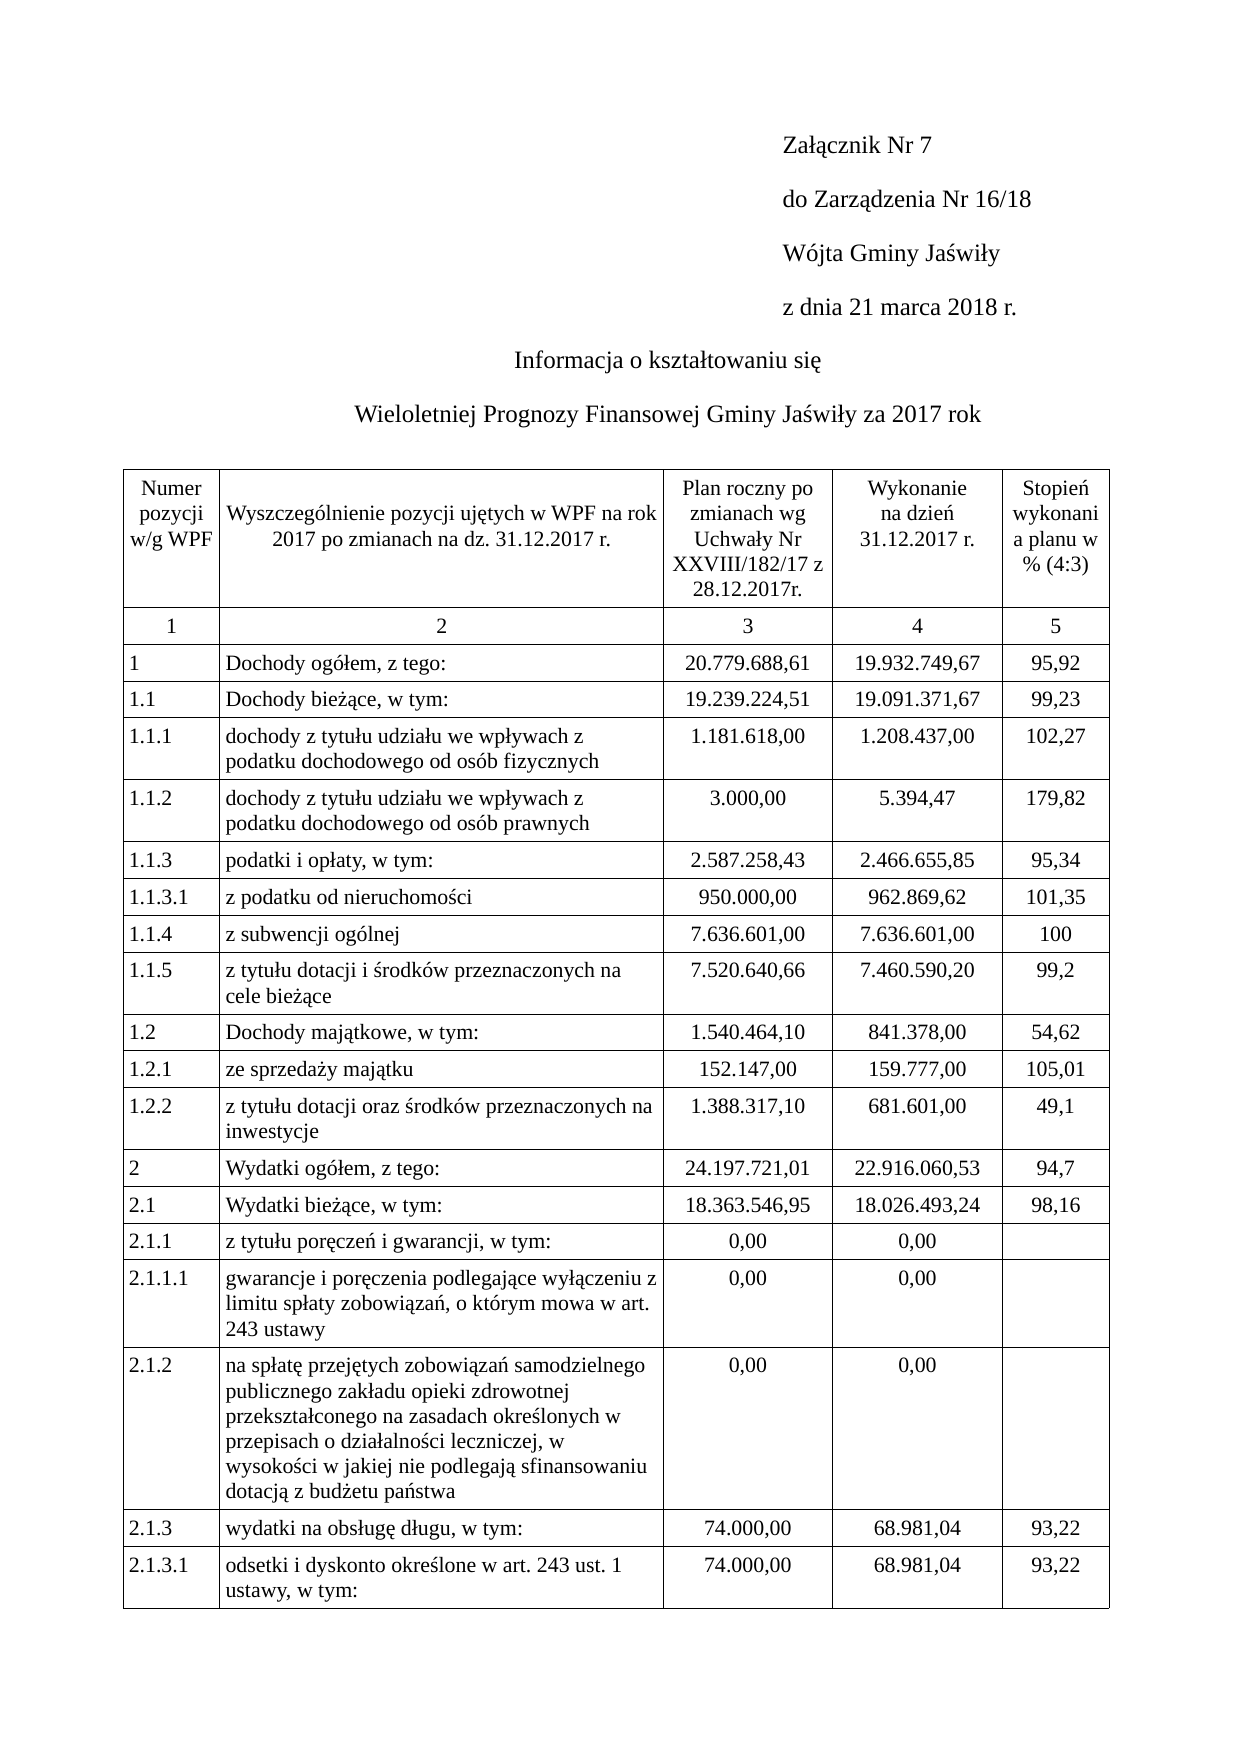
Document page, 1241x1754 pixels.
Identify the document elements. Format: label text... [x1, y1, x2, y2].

table_cell 95,34 [1003, 842, 1109, 878]
table_cell z subwencji ogólnej [220, 916, 663, 952]
table_cell z tytułu dotacji oraz środków przeznaczonych na inwestycje [220, 1088, 663, 1149]
table_cell Dochody bieżące, w tym: [220, 682, 663, 717]
table_cell 1.1.3.1 [124, 879, 219, 915]
table_cell 1.1.1 [124, 718, 219, 779]
table_cell gwarancje i poręczenia podlegające wyłączeniu z limitu spłaty zobowiązań, o którym mowa w art. 243 ustawy [220, 1260, 663, 1347]
table_cell 950.000,00 [664, 879, 832, 915]
table_cell 5.394,47 [833, 780, 1002, 841]
table_cell 0,00 [664, 1224, 832, 1259]
text Wójta Gminy Jaświły [118, 238, 1122, 267]
table_cell 7.520.640,66 [664, 953, 832, 1013]
table_cell 1.1.5 [124, 953, 219, 1013]
table_cell 19.091.371,67 [833, 682, 1002, 717]
table_cell 0,00 [664, 1260, 832, 1347]
table_cell 105,01 [1003, 1051, 1109, 1087]
table_cell ze sprzedaży majątku [220, 1051, 663, 1087]
table_cell 100 [1003, 916, 1109, 952]
table_cell dochody z tytułu udziału we wpływach z podatku dochodowego od osób prawnych [220, 780, 663, 841]
table_cell 2.466.655,85 [833, 842, 1002, 878]
table_cell 0,00 [833, 1348, 1002, 1509]
table_cell 1.208.437,00 [833, 718, 1002, 779]
table_cell 7.636.601,00 [664, 916, 832, 952]
table_cell 94,7 [1003, 1150, 1109, 1186]
table_cell 0,00 [833, 1260, 1002, 1347]
table_header Numer pozycji w/g WPF [124, 470, 219, 607]
table_cell 18.026.493,24 [833, 1187, 1002, 1223]
table_cell 2.1.3.1 [124, 1547, 219, 1608]
table_cell 74.000,00 [664, 1510, 832, 1546]
table_cell 2.1.1.1 [124, 1260, 219, 1347]
table_cell 7.636.601,00 [833, 916, 1002, 952]
text z dnia 21 marca 2018 r. [118, 292, 1122, 321]
table_cell 1.2.1 [124, 1051, 219, 1087]
text Załącznik Nr 7 [118, 131, 1122, 159]
table_cell 1.540.464,10 [664, 1015, 832, 1050]
table_cell 179,82 [1003, 780, 1109, 841]
table_cell podatki i opłaty, w tym: [220, 842, 663, 878]
table_cell 2.1.2 [124, 1348, 219, 1509]
table_cell 19.239.224,51 [664, 682, 832, 717]
table_cell 20.779.688,61 [664, 645, 832, 681]
table_cell [1003, 1224, 1109, 1259]
table_cell 962.869,62 [833, 879, 1002, 915]
table_cell 18.363.546,95 [664, 1187, 832, 1223]
table_cell 7.460.590,20 [833, 953, 1002, 1013]
table_cell 1 [124, 608, 219, 644]
table_cell 1.181.618,00 [664, 718, 832, 779]
text do Zarządzenia Nr 16/18 [118, 184, 1122, 213]
table_cell 152.147,00 [664, 1051, 832, 1087]
table_cell 1.1 [124, 682, 219, 717]
table_cell 3.000,00 [664, 780, 832, 841]
table_cell 68.981,04 [833, 1547, 1002, 1608]
table_cell 2 [220, 608, 663, 644]
table_cell Wydatki bieżące, w tym: [220, 1187, 663, 1223]
table_cell 2.1.3 [124, 1510, 219, 1546]
table_header Plan roczny po zmianach wg Uchwały Nr XXVIII/182/17 z 28.12.2017r. [664, 470, 832, 607]
table_cell z tytułu poręczeń i gwarancji, w tym: [220, 1224, 663, 1259]
table_cell 101,35 [1003, 879, 1109, 915]
table_cell 2.587.258,43 [664, 842, 832, 878]
table_cell 24.197.721,01 [664, 1150, 832, 1186]
table_cell 1.1.4 [124, 916, 219, 952]
table_cell 4 [833, 608, 1002, 644]
table_cell 95,92 [1003, 645, 1109, 681]
table_cell 3 [664, 608, 832, 644]
table_cell Wydatki ogółem, z tego: [220, 1150, 663, 1186]
table_cell Dochody ogółem, z tego: [220, 645, 663, 681]
table_cell 1.1.2 [124, 780, 219, 841]
table_header Wyszczególnienie pozycji ujętych w WPF na rok 2017 po zmianach na dz. 31.12.2017 r. [220, 470, 663, 607]
table_cell 54,62 [1003, 1015, 1109, 1050]
table_cell na spłatę przejętych zobowiązań samodzielnego publicznego zakładu opieki zdrowotnej przekształconego na zasadach określonych w przepisach o działalności leczniczej, w wysokości w jakiej nie podlegają sfinansowaniu dotacją z budżetu państwa [220, 1348, 663, 1509]
table_cell 49,1 [1003, 1088, 1109, 1149]
table_cell 102,27 [1003, 718, 1109, 779]
table_cell 93,22 [1003, 1547, 1109, 1608]
table_cell 19.932.749,67 [833, 645, 1002, 681]
text Informacja o kształtowaniu się [118, 346, 1122, 374]
table_cell 93,22 [1003, 1510, 1109, 1546]
table_cell 1.1.3 [124, 842, 219, 878]
table_cell 681.601,00 [833, 1088, 1002, 1149]
table_cell 2.1 [124, 1187, 219, 1223]
table_cell 841.378,00 [833, 1015, 1002, 1050]
table_cell 1 [124, 645, 219, 681]
table_cell 68.981,04 [833, 1510, 1002, 1546]
table_cell 22.916.060,53 [833, 1150, 1002, 1186]
table_cell [1003, 1260, 1109, 1347]
table_cell 74.000,00 [664, 1547, 832, 1608]
table_cell 0,00 [833, 1224, 1002, 1259]
table_cell 0,00 [664, 1348, 832, 1509]
table_header Stopień wykonania planu w % (4:3) [1003, 470, 1109, 607]
table_cell 2 [124, 1150, 219, 1186]
table_cell 5 [1003, 608, 1109, 644]
table_cell dochody z tytułu udziału we wpływach z podatku dochodowego od osób fizycznych [220, 718, 663, 779]
table_cell 1.2.2 [124, 1088, 219, 1149]
table_cell 99,2 [1003, 953, 1109, 1013]
table_cell 1.2 [124, 1015, 219, 1050]
table_cell 2.1.1 [124, 1224, 219, 1259]
table_cell Dochody majątkowe, w tym: [220, 1015, 663, 1050]
table_cell odsetki i dyskonto określone w art. 243 ust. 1 ustawy, w tym: [220, 1547, 663, 1608]
text Wieloletniej Prognozy Finansowej Gminy Jaświły za 2017 rok [118, 399, 1122, 428]
table_cell 159.777,00 [833, 1051, 1002, 1087]
table_cell [1003, 1348, 1109, 1509]
table_header Wykonanie na dzień 31.12.2017 r. [833, 470, 1002, 607]
table_cell z tytułu dotacji i środków przeznaczonych na cele bieżące [220, 953, 663, 1013]
table_cell wydatki na obsługę długu, w tym: [220, 1510, 663, 1546]
table_cell z podatku od nieruchomości [220, 879, 663, 915]
table_cell 99,23 [1003, 682, 1109, 717]
table_cell 1.388.317,10 [664, 1088, 832, 1149]
table_cell 98,16 [1003, 1187, 1109, 1223]
